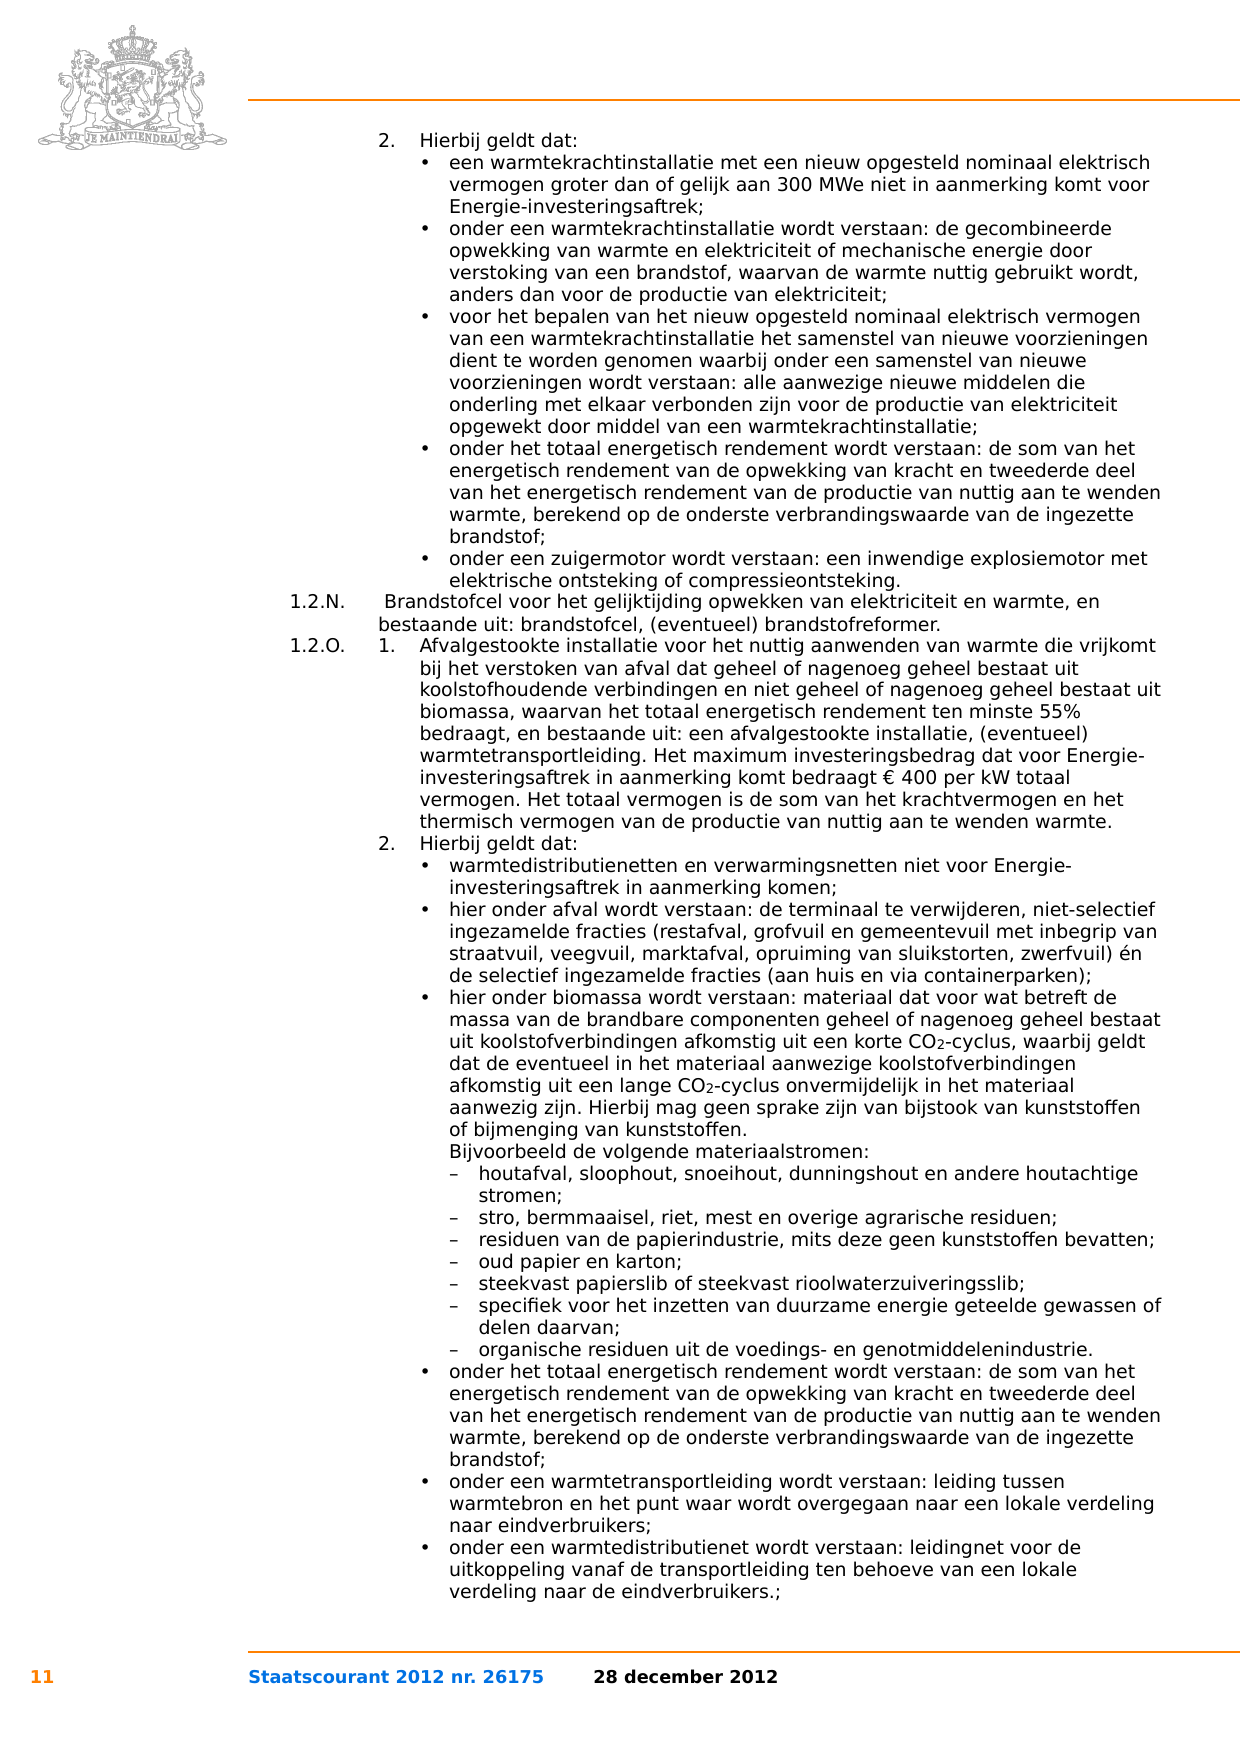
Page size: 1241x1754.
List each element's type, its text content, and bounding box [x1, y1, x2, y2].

text 2. Hierbij geldt dat: [378, 130, 1163, 152]
text 1.2.O. 1. Afvalgestookte installatie voor het nuttig aanwenden van warmte die vrijkomt bij het verstoken van afval dat geheel of nagenoeg geheel bestaat uit koolstofhoudende verbindingen en niet geheel of nagenoeg geheel bestaat uit biomassa, waarvan het totaal energetisch rendement ten minste 55% bedraagt, en bestaande uit: een afvalgestookte installatie, (eventueel) warmtetransportleiding. Het maximum investeringsbedrag dat voor Energie-investeringsaftrek in aanmerking komt bedraagt € 400 per kW totaal vermogen. Het totaal vermogen is de som van het krachtvermogen en het thermisch vermogen van de productie van nuttig aan te wenden warmte. [289, 635, 1163, 833]
text • hier onder biomassa wordt verstaan: materiaal dat voor wat betreft de massa van de brandbare componenten geheel of nagenoeg geheel bestaat uit koolstofverbindingen afkomstig uit een korte CO2-cyclus, waarbij geldt dat de eventueel in het materiaal aanwezige koolstofverbindingen afkomstig uit een lange CO2-cyclus onvermijdelijk in het materiaal aanwezig zijn. Hierbij mag geen sprake zijn van bijstook van kunststoffen of bijmenging van kunststoffen. [419, 987, 1163, 1141]
text • onder een warmtekrachtinstallatie wordt verstaan: de gecombineerde opwekking van warmte en elektriciteit of mechanische energie door verstoking van een brandstof, waarvan de warmte nuttig gebruikt wordt, anders dan voor de productie van elektriciteit; [419, 218, 1163, 306]
text – residuen van de papierindustrie, mits deze geen kunststoffen bevatten; [449, 1229, 1163, 1251]
text – oud papier en karton; [449, 1251, 1163, 1273]
text – specifiek voor het inzetten van duurzame energie geteelde gewassen of delen daarvan; [449, 1295, 1163, 1339]
text 1.2.N. Brandstofcel voor het gelijktijding opwekken van elektriciteit en warmte, en bestaande uit: brandstofcel, (eventueel) brandstofreformer. [289, 591, 1163, 635]
text 2. Hierbij geldt dat: [378, 833, 1163, 855]
text • onder het totaal energetisch rendement wordt verstaan: de som van het energetisch rendement van de opwekking van kracht en tweederde deel van het energetisch rendement van de productie van nuttig aan te wenden warmte, berekend op de onderste verbrandingswaarde van de ingezette brandstof; [419, 1361, 1163, 1471]
picture [38, 25, 227, 150]
text • hier onder afval wordt verstaan: de terminaal te verwijderen, niet-selectief ingezamelde fracties (restafval, grofvuil en gemeentevuil met inbegrip van straatvuil, veegvuil, marktafval, opruiming van sluikstorten, zwerfvuil) én de selectief ingezamelde fracties (aan huis en via containerparken); [419, 899, 1163, 987]
text – organische residuen uit de voedings- en genotmiddelenindustrie. [449, 1339, 1163, 1361]
text • een warmtekrachtinstallatie met een nieuw opgesteld nominaal elektrisch vermogen groter dan of gelijk aan 300 MWe niet in aanmerking komt voor Energie-investeringsaftrek; [419, 152, 1163, 218]
text • warmtedistributienetten en verwarmingsnetten niet voor Energie-investeringsaftrek in aanmerking komen; [419, 855, 1163, 899]
text • onder een warmtetransportleiding wordt verstaan: leiding tussen warmtebron en het punt waar wordt overgegaan naar een lokale verdeling naar eindverbruikers; [419, 1471, 1163, 1537]
text • onder het totaal energetisch rendement wordt verstaan: de som van het energetisch rendement van de opwekking van kracht en tweederde deel van het energetisch rendement van de productie van nuttig aan te wenden warmte, berekend op de onderste verbrandingswaarde van de ingezette brandstof; [419, 438, 1163, 547]
text Bijvoorbeeld de volgende materiaalstromen: [449, 1141, 1163, 1163]
text – stro, bermmaaisel, riet, mest en overige agrarische residuen; [449, 1207, 1163, 1229]
text – houtafval, sloophout, snoeihout, dunningshout en andere houtachtige stromen; [449, 1163, 1163, 1207]
text • onder een zuigermotor wordt verstaan: een inwendige explosiemotor met elektrische ontsteking of compressieontsteking. [419, 547, 1163, 591]
text – steekvast papierslib of steekvast rioolwaterzuiveringsslib; [449, 1273, 1163, 1295]
text • voor het bepalen van het nieuw opgesteld nominaal elektrisch vermogen van een warmtekrachtinstallatie het samenstel van nieuwe voorzieningen dient te worden genomen waarbij onder een samenstel van nieuwe voorzieningen wordt verstaan: alle aanwezige nieuwe middelen die onderling met elkaar verbonden zijn voor de productie van elektriciteit opgewekt door middel van een warmtekrachtinstallatie; [419, 306, 1163, 438]
text • onder een warmtedistributienet wordt verstaan: leidingnet voor de uitkoppeling vanaf de transportleiding ten behoeve van een lokale verdeling naar de eindverbruikers.; [419, 1537, 1163, 1602]
